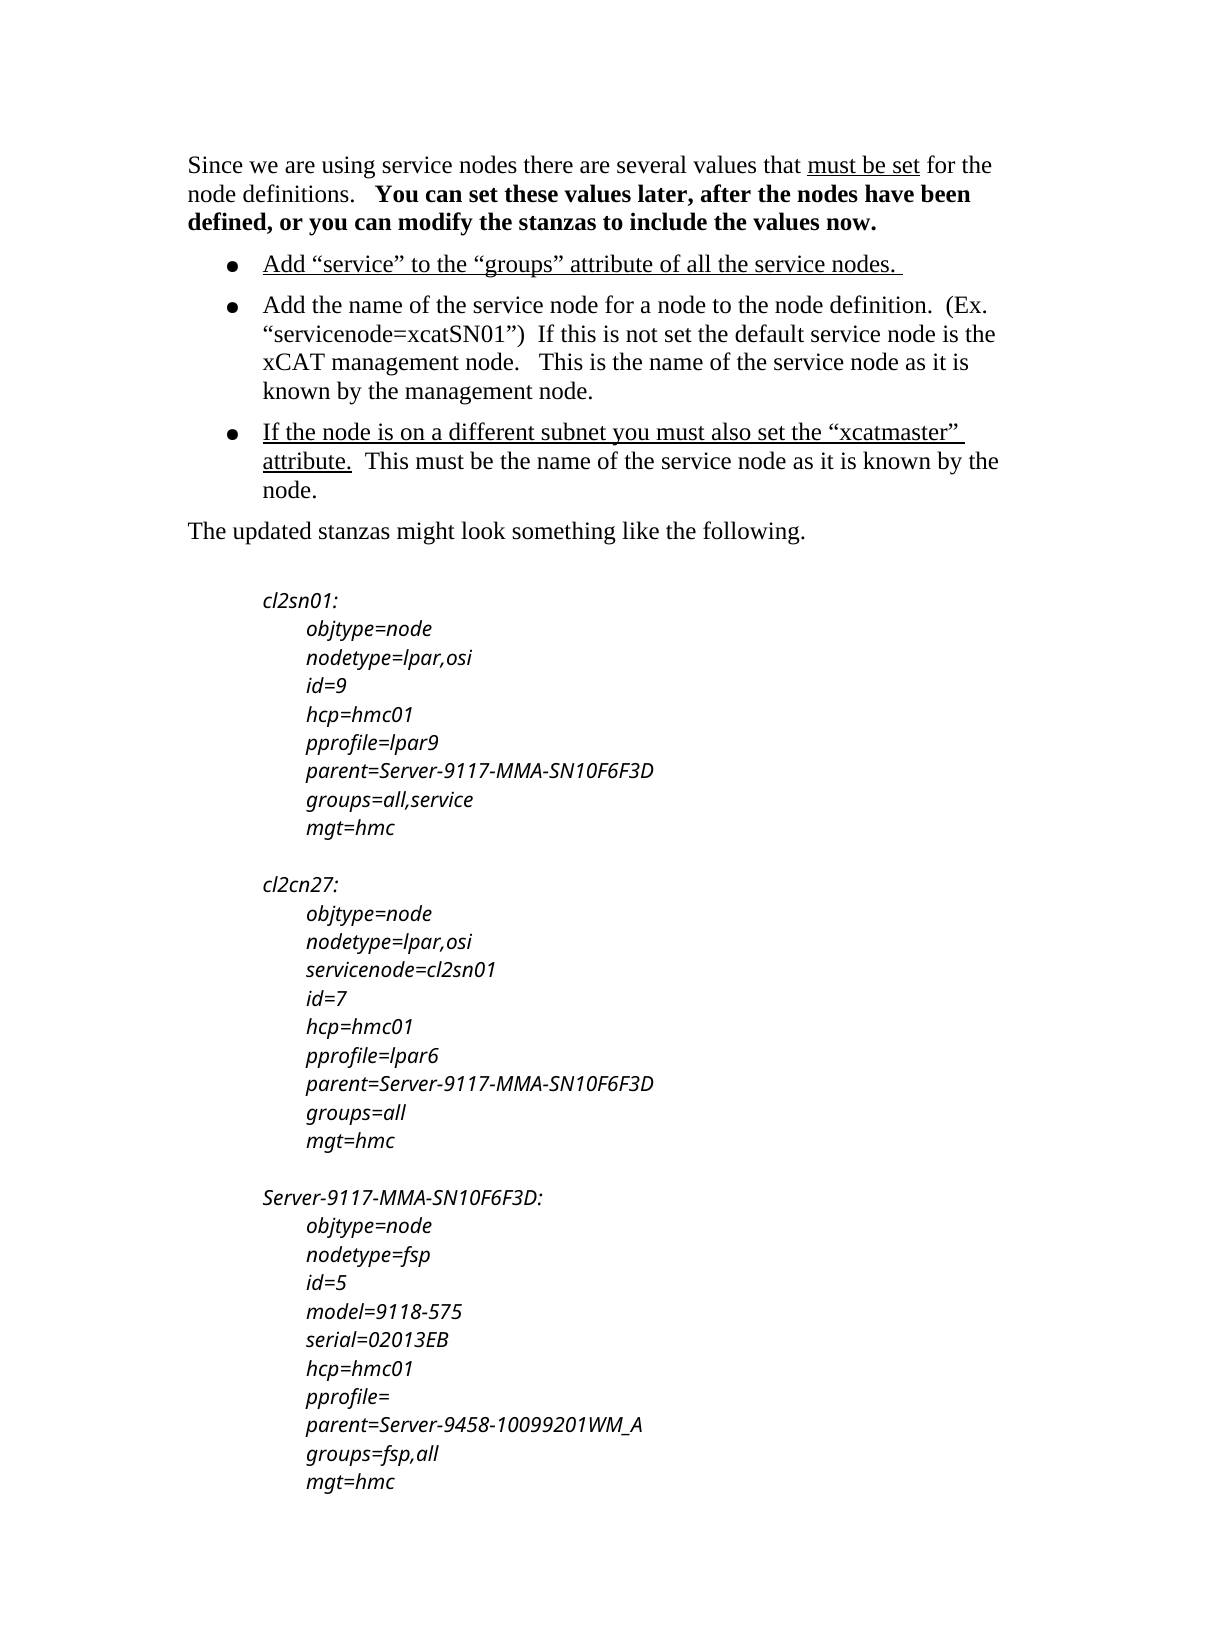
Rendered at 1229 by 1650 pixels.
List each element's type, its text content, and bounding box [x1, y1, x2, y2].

text mgt=hmc [262, 813, 1041, 842]
text nodetype=fsp [262, 1240, 1041, 1268]
text objtype=node [262, 1212, 1041, 1240]
text hcp=hmc01 [262, 1012, 1041, 1041]
text id=7 [262, 984, 1041, 1012]
text pprofile= [262, 1382, 1041, 1411]
text parent=Server-9458-10099201WM_A [262, 1411, 1041, 1439]
text parent=Server-9117-MMA-SN10F6F3D [262, 757, 1041, 785]
text objtype=node [262, 614, 1041, 643]
list Since we are using service nodes there are several values that must be set for the node definitions. You can set these values later, after the nodes have been defined, or you can modify the stanzas to include the values now. [187, 150, 1041, 236]
text pprofile=lpar6 [262, 1041, 1041, 1069]
text id=9 [262, 671, 1041, 700]
text parent=Server-9117-MMA-SN10F6F3D [262, 1069, 1041, 1098]
text model=9118-575 [262, 1297, 1041, 1325]
text serial=02013EB [262, 1325, 1041, 1354]
text hcp=hmc01 [262, 700, 1041, 728]
list Add the name of the service node for a node to the node definition. (Ex. “servicenode=xcatSN01”) If this is not set the default service node is the xCAT management node. This is the name of the service node as it is known by the management node. [225, 290, 1041, 405]
text groups=fsp,all [262, 1439, 1041, 1467]
text servicenode=cl2sn01 [262, 956, 1041, 984]
text cl2sn01: [262, 586, 1041, 614]
text pprofile=lpar9 [262, 728, 1041, 757]
text groups=all,service [262, 785, 1041, 813]
list The updated stanzas might look something like the following. [187, 516, 1041, 545]
text objtype=node [262, 899, 1041, 927]
list If the node is on a different subnet you must also set the “xcatmaster” attribute. This must be the name of the service node as it is known by the node. [225, 417, 1041, 504]
text cl2cn27: [262, 870, 1041, 899]
text groups=all [262, 1098, 1041, 1126]
text Server-9117-MMA-SN10F6F3D: [262, 1183, 1041, 1212]
list Add “service” to the “groups” attribute of all the service nodes. [225, 249, 1041, 277]
text mgt=hmc [262, 1126, 1041, 1155]
text nodetype=lpar,osi [262, 643, 1041, 671]
text hcp=hmc01 [262, 1354, 1041, 1382]
text id=5 [262, 1268, 1041, 1297]
text nodetype=lpar,osi [262, 927, 1041, 956]
text mgt=hmc [262, 1467, 1041, 1496]
